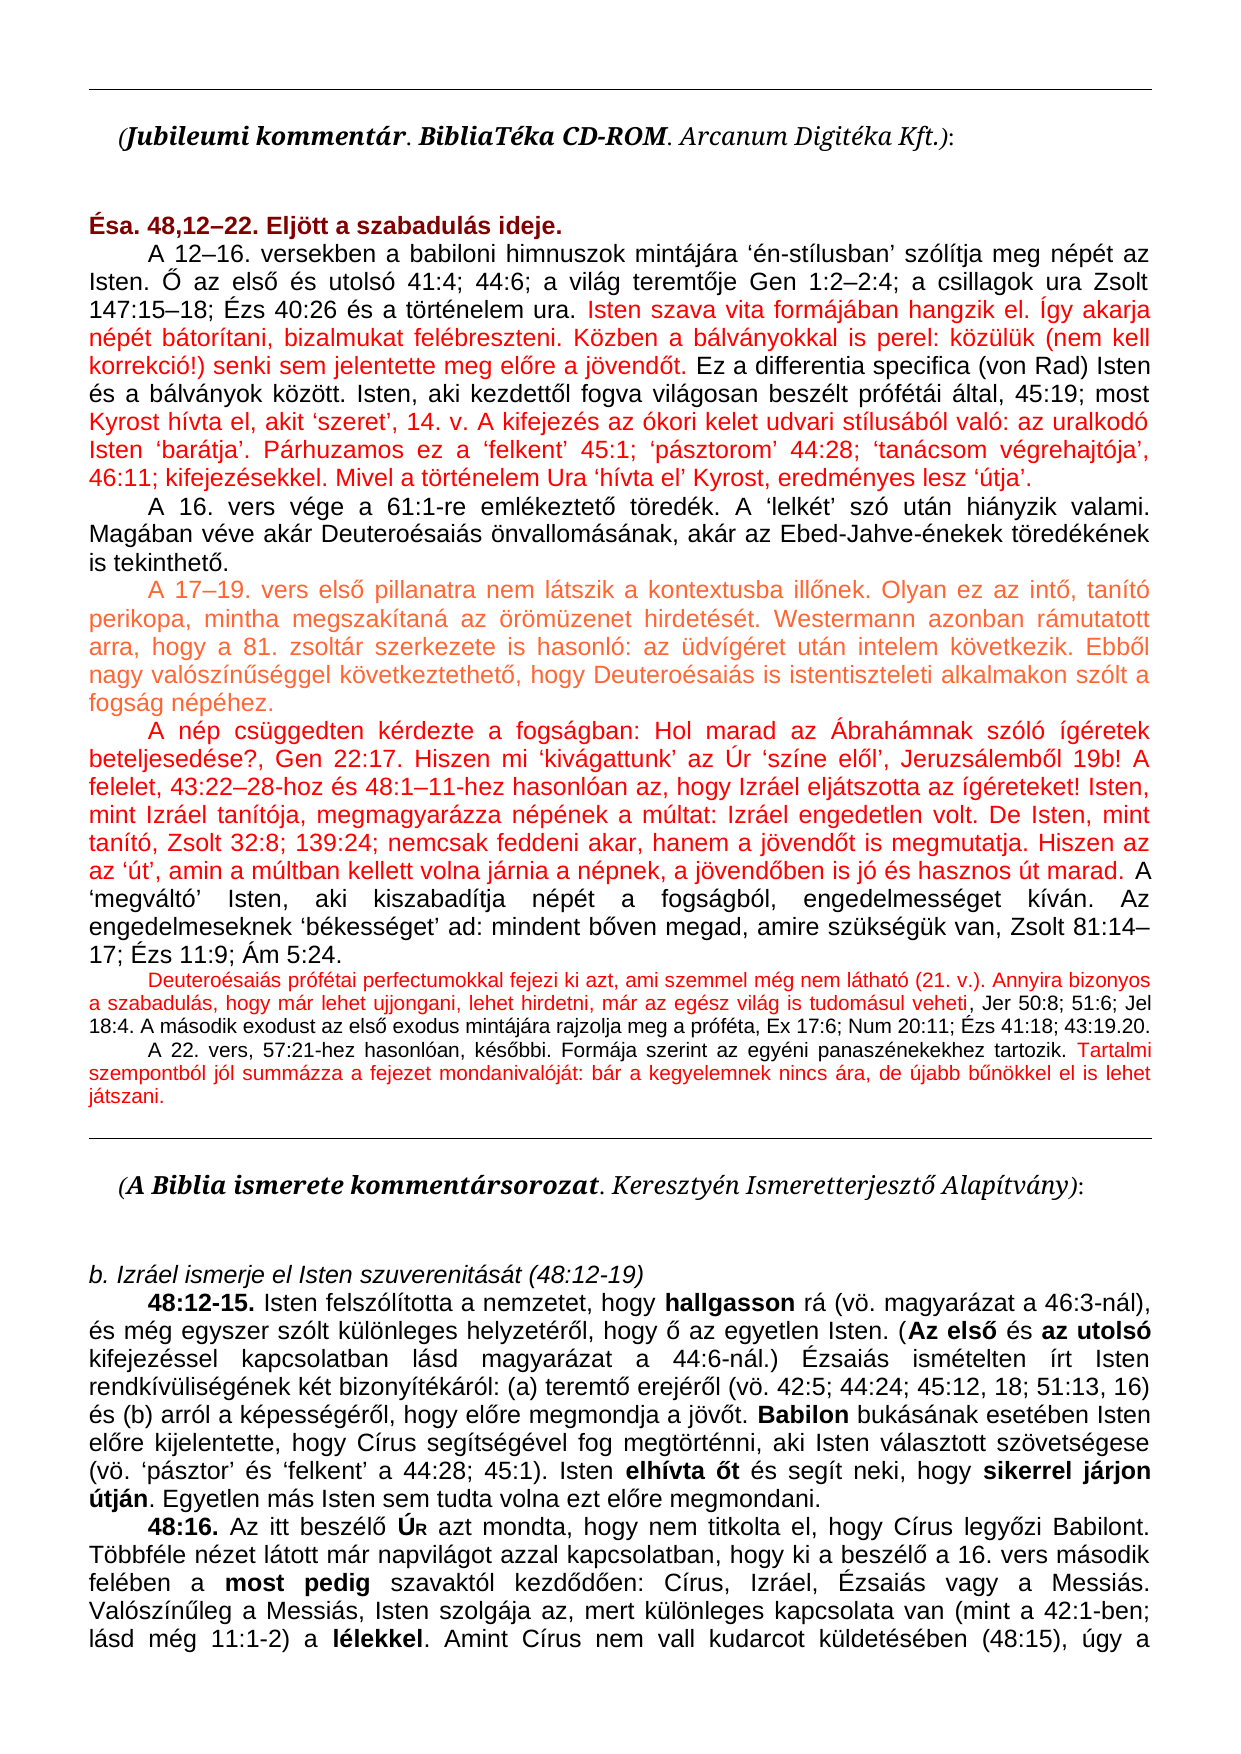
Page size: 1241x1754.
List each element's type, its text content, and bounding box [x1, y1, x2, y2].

text (A Biblia ismerete kommentársorozat. Keresztyén Ismeretterjesztő Alapítvány): [88, 1139, 1152, 1231]
text 48:12-15. Isten felszólította a nemzetet, hogy hallgasson rá (vö. magyarázat a 46:3-nál), és még egyszer szólt különleges helyzetéről, hogy ő az egyetlen Isten. (Az első és az utolsó kifejezéssel kapcsolatban lásd magyarázat a 44:6-nál.) Ézsaiás ismételten írt Isten rendkívüliségének két bizonyítékáról: (a) teremtő erejéről (vö. 42:5; 44:24; 45:12, 18; 51:13, 16) és (b) arról a képességéről, hogy előre megmondja a jövőt. Babilon bukásának esetében Isten előre kijelentette, hogy Círus segítségével fog megtörténni, aki Isten választott szövetségese (vö. ‘pásztor’ és ‘felkent’ a 44:28; 45:1). Isten elhívta őt és segít neki, hogy sikerrel járjon útján. Egyetlen más Isten sem tudta volna ezt előre megmondani. [88, 1289, 1152, 1513]
text (Jubileumi kommentár. BibliaTéka CD-ROM. Arcanum Digitéka Kft.): [88, 90, 1152, 182]
text Deuteroésaiás prófétai perfectumokkal fejezi ki azt, ami szemmel még nem látható (21. v.). Annyira bizonyos a szabadulás, hogy már lehet ujjongani, lehet hirdetni, már az egész világ is tudomásul veheti, Jer 50:8; 51:6; Jel 18:4. A második exodust az első exodus mintájára rajzolja meg a próféta, Ex 17:6; Num 20:11; Ézs 41:18; 43:19.20. [88, 968, 1152, 1038]
text A nép csüggedten kérdezte a fogságban: Hol marad az Ábrahámnak szóló ígéretek beteljesedése?, Gen 22:17. Hiszen mi ‘kivágattunk’ az Úr ‘színe elől’, Jeruzsálemből 19b! A felelet, 43:22–28-hoz és 48:1–11-hez hasonlóan az, hogy Izráel eljátszotta az ígéreteket! Isten, mint Izráel tanítója, megmagyarázza népének a múltat: Izráel engedetlen volt. De Isten, mint tanító, Zsolt 32:8; 139:24; nemcsak feddeni akar, hanem a jövendőt is megmutatja. Hiszen az az ‘út’, amin a múltban kellett volna járnia a népnek, a jövendőben is jó és hasznos út marad. A ‘megváltó’ Isten, aki kiszabadítja népét a fogságból, engedelmességet kíván. Az engedelmeseknek ‘békességet’ ad: mindent bőven megad, amire szükségük van, Zsolt 81:14–17; Ézs 11:9; Ám 5:24. [88, 716, 1152, 968]
text A 17–19. vers első pillanatra nem látszik a kontextusba illőnek. Olyan ez az intő, tanító perikopa, mintha megszakítaná az örömüzenet hirdetését. Westermann azonban rámutatott arra, hogy a 81. zsoltár szerkezete is hasonló: az üdvígéret után intelem következik. Ebből nagy valószínűséggel következtethető, hogy Deuteroésaiás is istentiszteleti alkalmakon szólt a fogság népéhez. [88, 576, 1152, 716]
text 48:16. Az itt beszélő Úr azt mondta, hogy nem titkolta el, hogy Círus legyőzi Babilont. Többféle nézet látott már napvilágot azzal kapcsolatban, hogy ki a beszélő a 16. vers második felében a most pedig szavaktól kezdődően: Círus, Izráel, Ézsaiás vagy a Messiás. Valószínűleg a Messiás, Isten szolgája az, mert különleges kapcsolata van (mint a 42:1-ben; lásd még 11:1-2) a lélekkel. Amint Círus nem vall kudarcot küldetésében (48:15), úgy a [88, 1513, 1152, 1653]
text Ésa. 48,12–22. Eljött a szabadulás ideje. [88, 212, 1152, 240]
text A 16. vers vége a 61:1-re emlékeztető töredék. A ‘lelkét’ szó után hiányzik valami. Magában véve akár Deuteroésaiás önvallomásának, akár az Ebed-Jahve-énekek töredékének is tekinthető. [88, 492, 1152, 576]
text A 22. vers, 57:21-hez hasonlóan, későbbi. Formája szerint az egyéni panaszénekekhez tartozik. Tartalmi szempontból jól summázza a fejezet mondanivalóját: bár a kegyelemnek nincs ára, de újabb bűnökkel el is lehet játszani. [88, 1038, 1152, 1108]
text A 12–16. versekben a babiloni himnuszok mintájára ‘én-stílusban’ szólítja meg népét az Isten. Ő az első és utolsó 41:4; 44:6; a világ teremtője Gen 1:2–2:4; a csillagok ura Zsolt 147:15–18; Ézs 40:26 és a történelem ura. Isten szava vita formájában hangzik el. Így akarja népét bátorítani, bizalmukat felébreszteni. Közben a bálványokkal is perel: közülük (nem kell korrekció!) senki sem jelentette meg előre a jövendőt. Ez a differentia specifica (von Rad) Isten és a bálványok között. Isten, aki kezdettől fogva világosan beszélt prófétái által, 45:19; most Kyrost hívta el, akit ‘szeret’, 14. v. A kifejezés az ókori kelet udvari stílusából való: az uralkodó Isten ‘barátja’. Párhuzamos ez a ‘felkent’ 45:1; ‘pásztorom’ 44:28; ‘tanácsom végrehajtója’, 46:11; kifejezésekkel. Mivel a történelem Ura ‘hívta el’ Kyrost, eredményes lesz ‘útja’. [88, 240, 1152, 492]
text b. Izráel ismerje el Isten szuverenitását (48:12-19) [88, 1261, 1152, 1289]
